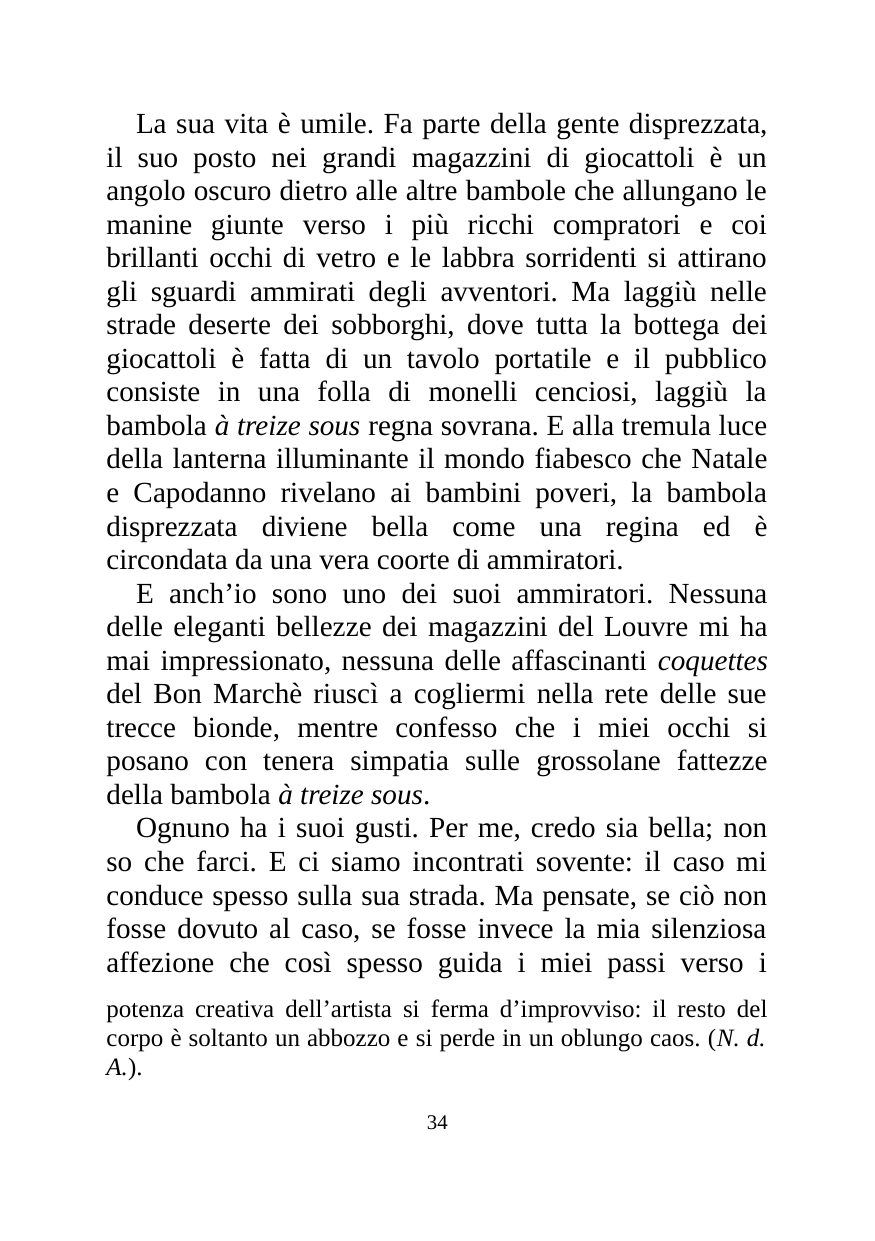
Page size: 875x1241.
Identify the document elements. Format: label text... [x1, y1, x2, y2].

text potenza creativa dell’artista si ferma d’improvviso: il resto del corpo è soltanto un abbozzo e si perde in un oblungo caos. (N. d. A.). [106, 994, 768, 1080]
text E anch’io sono uno dei suoi ammiratori. Nessuna delle eleganti bellezze dei magazzini del Louvre mi ha mai impressionato, nessuna delle affascinanti coquettes del Bon Marchè riuscì a cogliermi nella rete delle sue trecce bionde, mentre confesso che i miei occhi si posano con tenera simpatia sulle grossolane fattezze della bambola à treize sous. [106, 576, 768, 811]
text Ognuno ha i suoi gusti. Per me, credo sia bella; non so che farci. E ci siamo incontrati sovente: il caso mi conduce spesso sulla sua strada. Ma pensate, se ciò non fosse dovuto al caso, se fosse invece la mia silenziosa affezione che così spesso guida i miei passi verso i [106, 811, 768, 978]
text La sua vita è umile. Fa parte della gente disprezzata, il suo posto nei grandi magazzini di giocattoli è un angolo oscuro dietro alle altre bambole che allungano le manine giunte verso i più ricchi compratori e coi brillanti occhi di vetro e le labbra sorridenti si attirano gli sguardi ammirati degli avventori. Ma laggiù nelle strade deserte dei sobborghi, dove tutta la bottega dei giocattoli è fatta di un tavolo portatile e il pubblico consiste in una folla di monelli cenciosi, laggiù la bambola à treize sous regna sovrana. E alla tremula luce della lanterna illuminante il mondo fiabesco che Natale e Capodanno rivelano ai bambini poveri, la bambola disprezzata diviene bella come una regina ed è circondata da una vera coorte di ammiratori. [106, 106, 768, 576]
